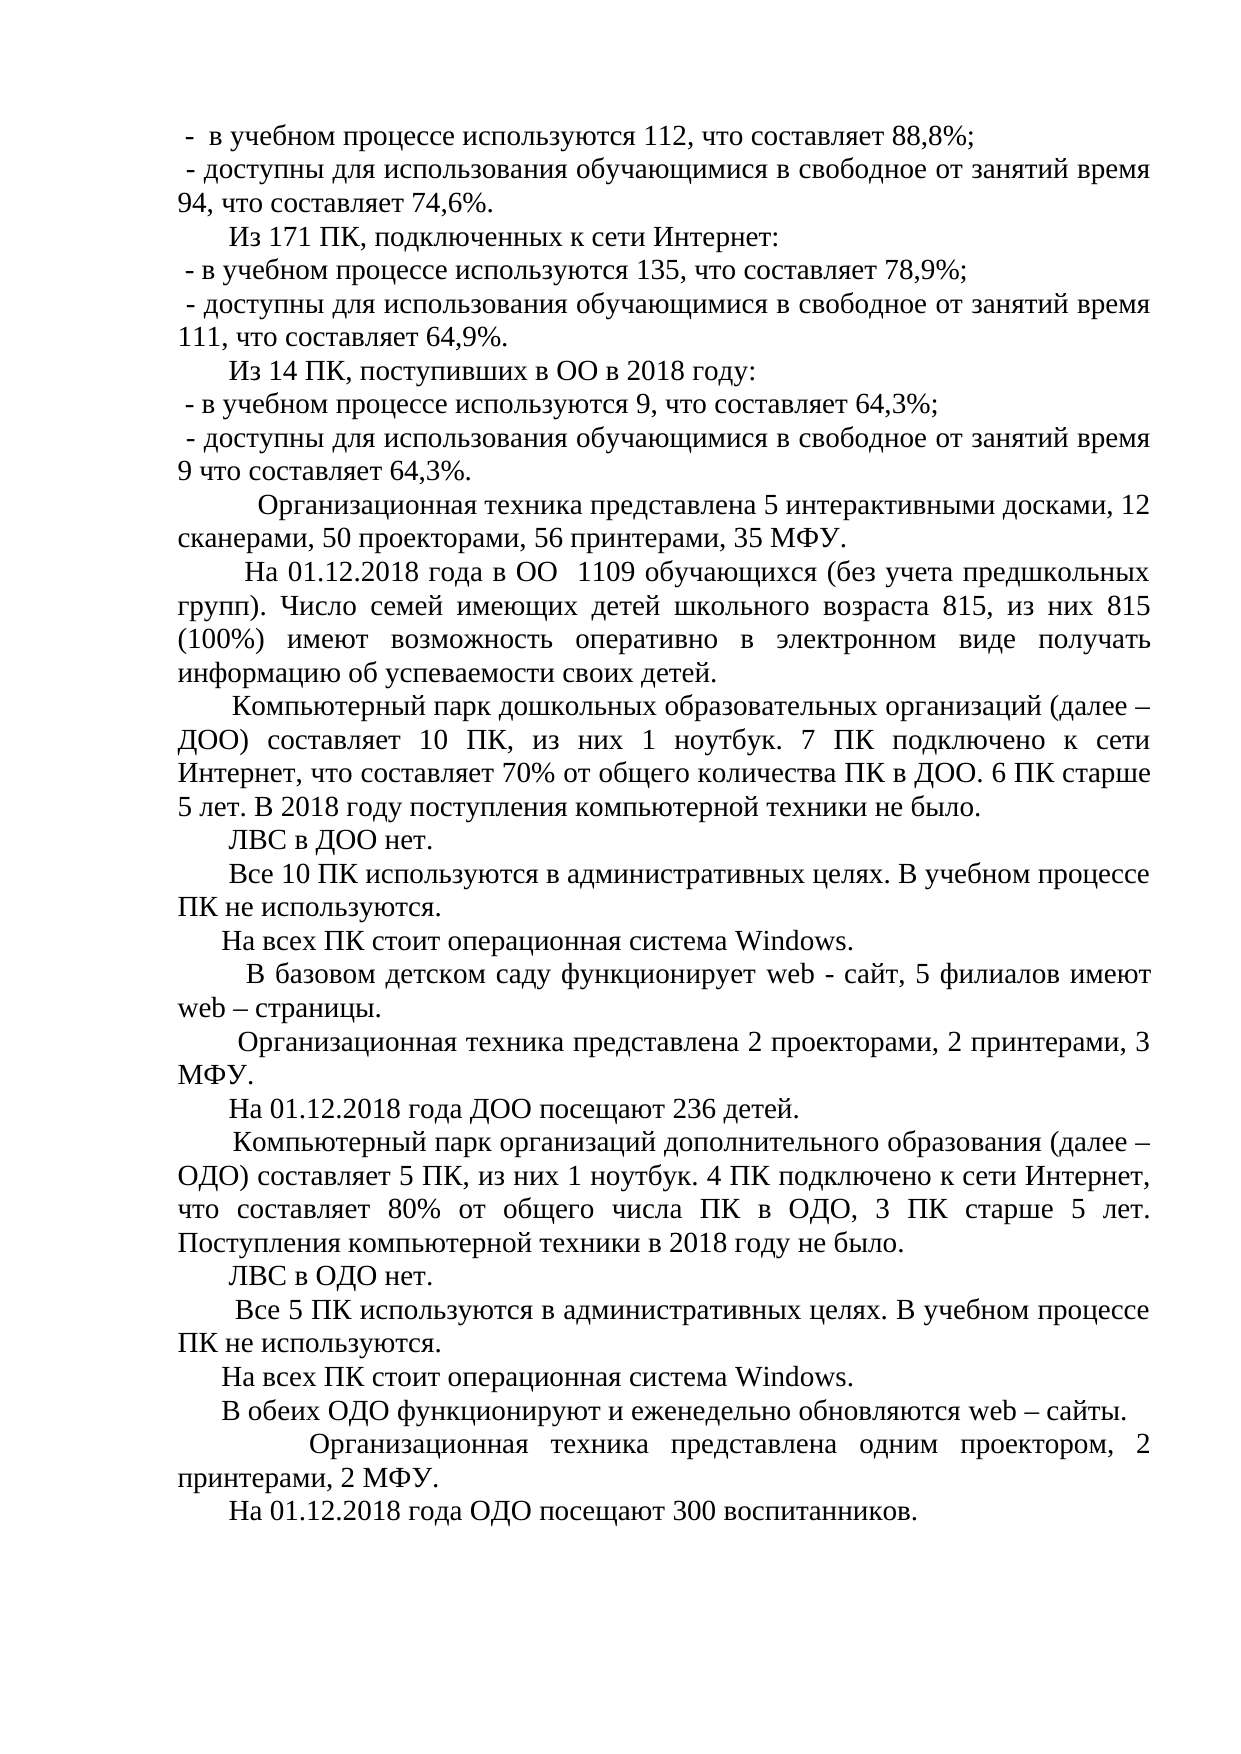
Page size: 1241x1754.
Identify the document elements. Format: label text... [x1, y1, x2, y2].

text - в учебном процессе используются 135, что составляет 78,9%; [177, 252, 1152, 286]
text Из 171 ПК, подключенных к сети Интернет: [177, 219, 1152, 252]
text Организационная техника представлена 2 проекторами, 2 принтерами, 3 МФУ. [177, 1024, 1152, 1091]
text На 01.12.2018 года ОДО посещают 300 воспитанников. [177, 1493, 1152, 1527]
text На всех ПК стоит операционная система Windows. [177, 1359, 1152, 1393]
text Компьютерный парк организаций дополнительного образования (далее – ОДО) составляет 5 ПК, из них 1 ноутбук. 4 ПК подключено к сети Интернет, что составляет 80% от общего числа ПК в ОДО, 3 ПК старше 5 лет. Поступления компьютерной техники в 2018 году не было. [177, 1124, 1152, 1258]
text На 01.12.2018 года в ОО 1109 обучающихся (без учета предшкольных групп). Число семей имеющих детей школьного возраста 815, из них 815 (100%) имеют возможность оперативно в электронном виде получать информацию об успеваемости своих детей. [177, 554, 1152, 688]
text - доступны для использования обучающимися в свободное от занятий время 9 что составляет 64,3%. [177, 420, 1152, 487]
text В базовом детском саду функционирует web - сайт, 5 филиалов имеют web – страницы. [177, 957, 1152, 1024]
text Организационная техника представлена 5 интерактивными досками, 12 сканерами, 50 проекторами, 56 принтерами, 35 МФУ. [177, 487, 1152, 554]
text - доступны для использования обучающимися в свободное от занятий время 94, что составляет 74,6%. [177, 152, 1152, 219]
text На 01.12.2018 года ДОО посещают 236 детей. [177, 1091, 1152, 1124]
text Все 10 ПК используются в административных целях. В учебном процессе ПК не используются. [177, 856, 1152, 923]
text Все 5 ПК используются в административных целях. В учебном процессе ПК не используются. [177, 1292, 1152, 1359]
text Организационная техника представлена одним проектором, 2 принтерами, 2 МФУ. [177, 1426, 1152, 1493]
text В обеих ОДО функционируют и еженедельно обновляются web – сайты. [177, 1393, 1152, 1426]
text Компьютерный парк дошкольных образовательных организаций (далее – ДОО) составляет 10 ПК, из них 1 ноутбук. 7 ПК подключено к сети Интернет, что составляет 70% от общего количества ПК в ДОО. 6 ПК старше 5 лет. В 2018 году поступления компьютерной техники не было. [177, 688, 1152, 822]
text На всех ПК стоит операционная система Windows. [177, 923, 1152, 957]
text ЛВС в ОДО нет. [177, 1258, 1152, 1292]
text - в учебном процессе используются 112, что составляет 88,8%; [177, 118, 1152, 152]
text Из 14 ПК, поступивших в ОО в 2018 году: [177, 353, 1152, 386]
text ЛВС в ДОО нет. [177, 822, 1152, 856]
text - доступны для использования обучающимися в свободное от занятий время 111, что составляет 64,9%. [177, 286, 1152, 353]
text - в учебном процессе используются 9, что составляет 64,3%; [177, 386, 1152, 420]
